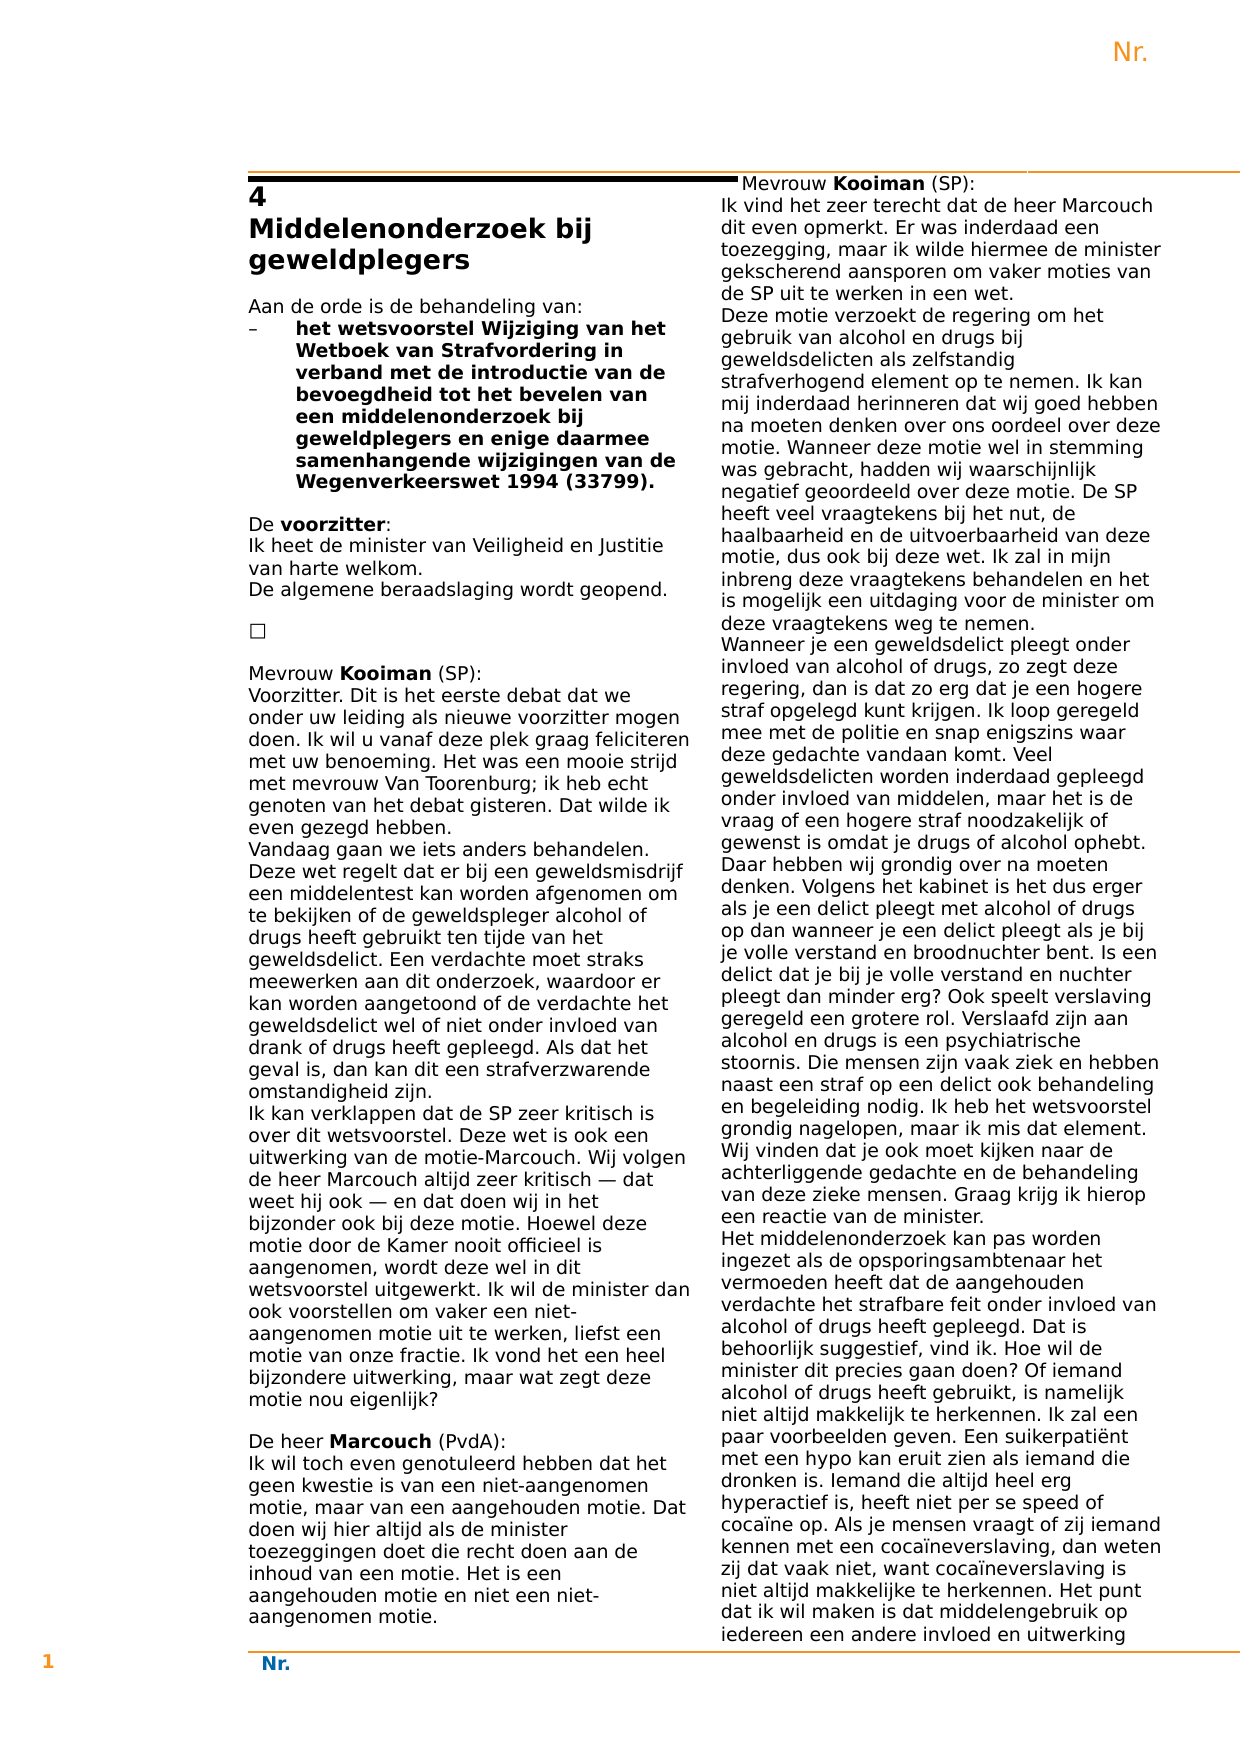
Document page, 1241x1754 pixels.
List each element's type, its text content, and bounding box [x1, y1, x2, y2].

text Mevrouw Kooiman (SP): [248, 663, 691, 685]
text Ik heet de minister van Veiligheid en Justitie van harte welkom. [248, 535, 691, 579]
text Vandaag gaan we iets anders behandelen. Deze wet regelt dat er bij een geweldsmisdrijf een middelentest kan worden afgenomen om te bekijken of de geweldspleger alcohol of drugs heeft gebruikt ten tijde van het geweldsdelict. Een verdachte moet straks meewerken aan dit onderzoek, waardoor er kan worden aangetoond of de verdachte het geweldsdelict wel of niet onder invloed van drank of drugs heeft gepleegd. Als dat het geval is, dan kan dit een strafverzwarende omstandigheid zijn. [248, 839, 691, 1103]
text Deze motie verzoekt de regering om het gebruik van alcohol en drugs bij geweldsdelicten als zelfstandig strafverhogend element op te nemen. Ik kan mij inderdaad herinneren dat wij goed hebben na moeten denken over ons oordeel over deze motie. Wanneer deze motie wel in stemming was gebracht, hadden wij waarschijnlijk negatief geoordeeld over deze motie. De SP heeft veel vraagtekens bij het nut, de haalbaarheid en de uitvoerbaarheid van deze motie, dus ook bij deze wet. Ik zal in mijn inbreng deze vraagtekens behandelen en het is mogelijk een uitdaging voor de minister om deze vraagtekens weg te nemen. [721, 305, 1163, 634]
text De heer Marcouch (PvdA): [248, 1431, 691, 1453]
text De voorzitter: [248, 513, 691, 535]
text De algemene beraadslaging wordt geopend. [248, 579, 691, 601]
text Mevrouw Kooiman (SP): [721, 173, 1163, 195]
text Ik vind het zeer terecht dat de heer Marcouch dit even opmerkt. Er was inderdaad een toezegging, maar ik wilde hiermee de minister gekscherend aansporen om vaker moties van de SP uit te werken in een wet. [721, 195, 1163, 305]
text Ik wil toch even genotuleerd hebben dat het geen kwestie is van een niet-aangenomen motie, maar van een aangehouden motie. Dat doen wij hier altijd als de minister toezeggingen doet die recht doen aan de inhoud van een motie. Het is een aangehouden motie en niet een niet-aangenomen motie. [248, 1453, 691, 1628]
text Wanneer je een geweldsdelict pleegt onder invloed van alcohol of drugs, zo zegt deze regering, dan is dat zo erg dat je een hogere straf opgelegd kunt krijgen. Ik loop geregeld mee met de politie en snap enigszins waar deze gedachte vandaan komt. Veel geweldsdelicten worden inderdaad gepleegd onder invloed van middelen, maar het is de vraag of een hogere straf noodzakelijk of gewenst is omdat je drugs of alcohol ophebt. Daar hebben wij grondig over na moeten denken. Volgens het kabinet is het dus erger als je een delict pleegt met alcohol of drugs op dan wanneer je een delict pleegt als je bij je volle verstand en broodnuchter bent. Is een delict dat je bij je volle verstand en nuchter pleegt dan minder erg? Ook speelt verslaving geregeld een grotere rol. Verslaafd zijn aan alcohol en drugs is een psychiatrische stoornis. Die mensen zijn vaak ziek en hebben naast een straf op een delict ook behandeling en begeleiding nodig. Ik heb het wetsvoorstel grondig nagelopen, maar ik mis dat element. Wij vinden dat je ook moet kijken naar de achterliggende gedachte en de behandeling van deze zieke mensen. Graag krijg ik hierop een reactie van de minister. [721, 634, 1163, 1228]
text Het middelenonderzoek kan pas worden ingezet als de opsporingsambtenaar het vermoeden heeft dat de aangehouden verdachte het strafbare feit onder invloed van alcohol of drugs heeft gepleegd. Dat is behoorlijk suggestief, vind ik. Hoe wil de minister dit precies gaan doen? Of iemand alcohol of drugs heeft gebruikt, is namelijk niet altijd makkelijk te herkennen. Ik zal een paar voorbeelden geven. Een suikerpatiënt met een hypo kan eruit zien als iemand die dronken is. Iemand die altijd heel erg hyperactief is, heeft niet per se speed of cocaïne op. Als je mensen vraagt of zij iemand kennen met een cocaïneverslaving, dan weten zij dat vaak niet, want cocaïneverslaving is niet altijd makkelijke te herkennen. Het punt dat ik wil maken is dat middelengebruik op iedereen een andere invloed en uitwerking [721, 1228, 1163, 1645]
list het wetsvoorstel Wijziging van het Wetboek van Strafvordering in verband met de introductie van de bevoegdheid tot het bevelen van een middelenonderzoek bij geweldplegers en enige daarmee samenhangende wijzigingen van de Wegenverkeerswet 1994 (33799). [248, 318, 691, 493]
text ⬜ [248, 621, 691, 643]
text Voorzitter. Dit is het eerste debat dat we onder uw leiding als nieuwe voorzitter mogen doen. Ik wil u vanaf deze plek graag feliciteren met uw benoeming. Het was een mooie strijd met mevrouw Van Toorenburg; ik heb echt genoten van het debat gisteren. Dat wilde ik even gezegd hebben. [248, 685, 691, 839]
text Ik kan verklappen dat de SP zeer kritisch is over dit wetsvoorstel. Deze wet is ook een uitwerking van de motie-Marcouch. Wij volgen de heer Marcouch altijd zeer kritisch — dat weet hij ook — en dat doen wij in het bijzonder ook bij deze motie. Hoewel deze motie door de Kamer nooit officieel is aangenomen, wordt deze wel in dit wetsvoorstel uitgewerkt. Ik wil de minister dan ook voorstellen om vaker een niet-aangenomen motie uit te werken, liefst een motie van onze fractie. Ik vond het een heel bijzondere uitwerking, maar wat zegt deze motie nou eigenlijk? [248, 1103, 691, 1411]
title 4 Middelenonderzoek bij geweldplegers [248, 182, 691, 276]
text Aan de orde is de behandeling van: [248, 296, 691, 318]
